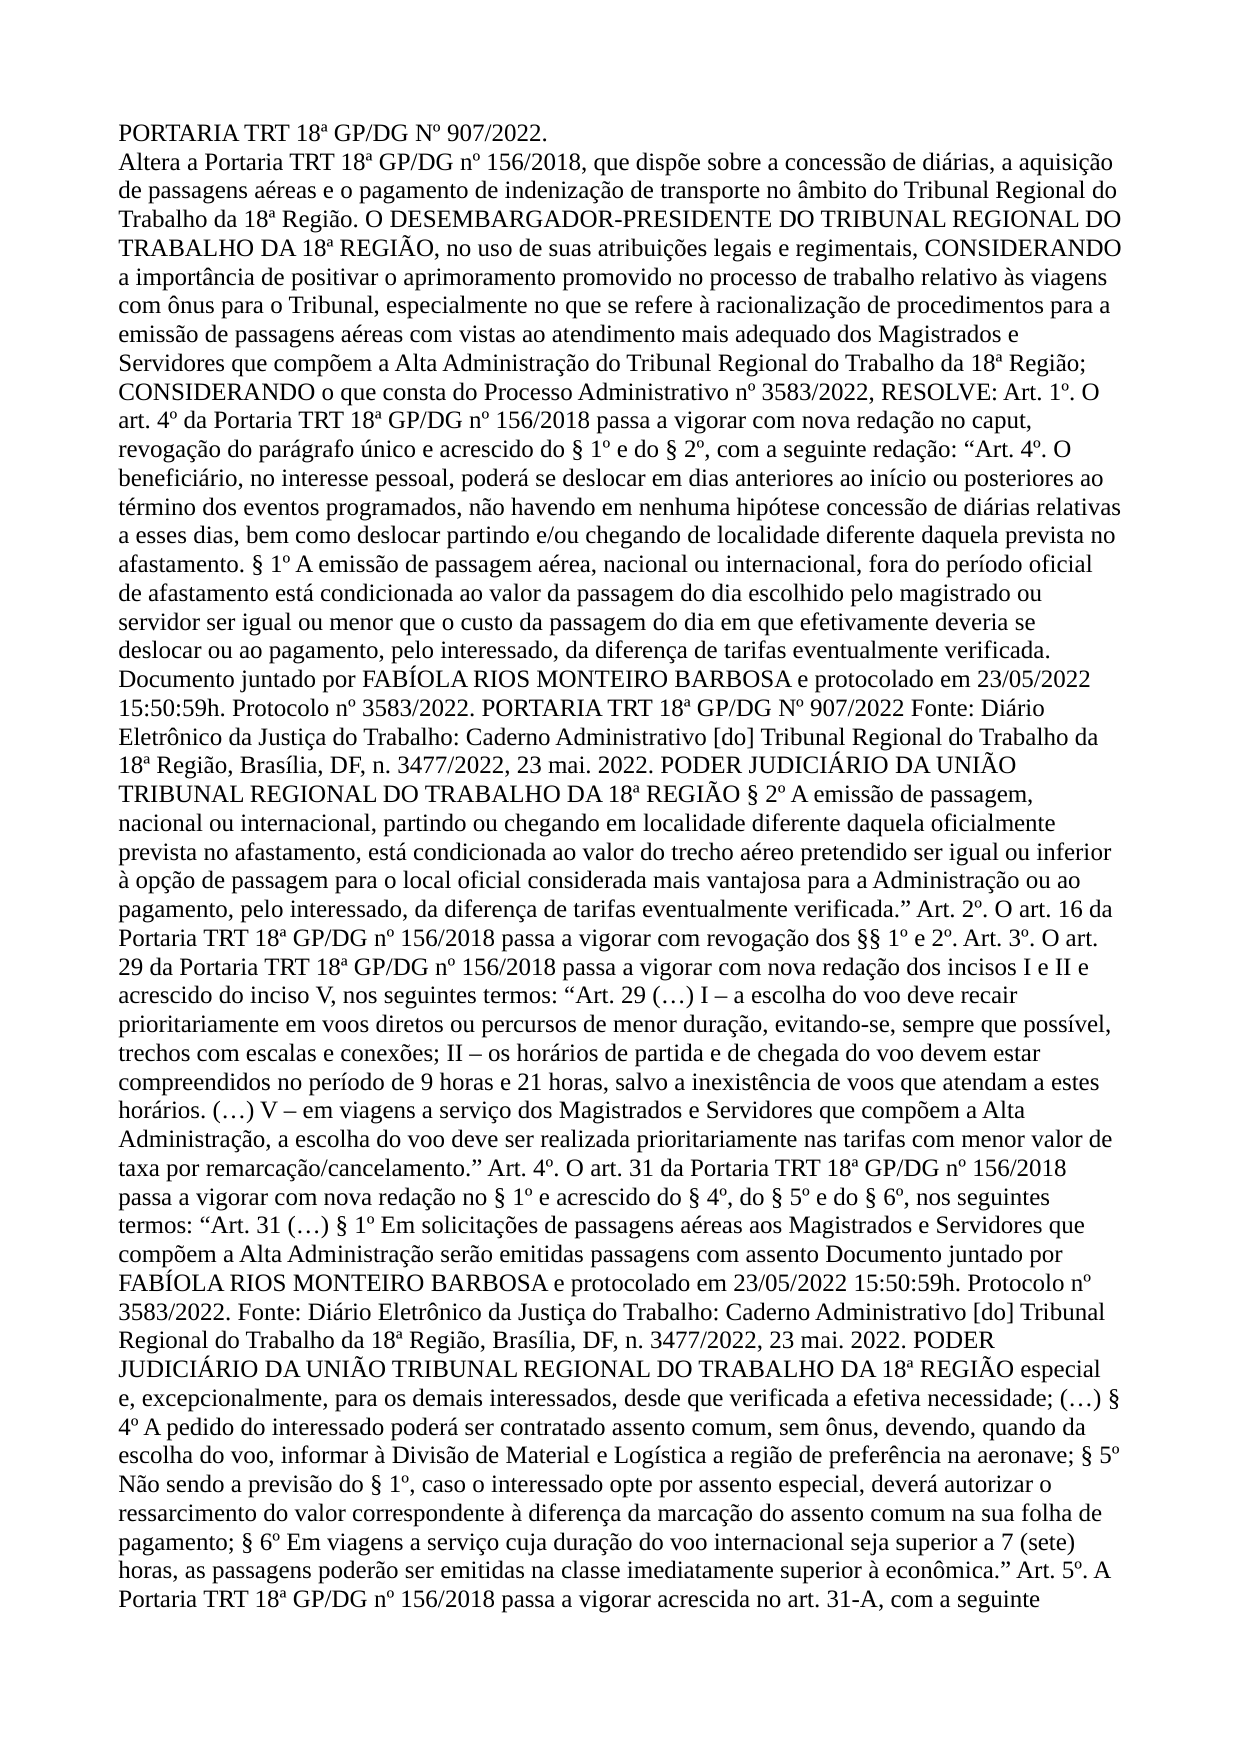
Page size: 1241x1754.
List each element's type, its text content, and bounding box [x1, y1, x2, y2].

text PORTARIA TRT 18ª GP/DG Nº 907/2022. [118, 118, 1122, 147]
text Altera a Portaria TRT 18ª GP/DG nº 156/2018, que dispõe sobre a concessão de diárias, a aquisição de passagens aéreas e o pagamento de indenização de transporte no âmbito do Tribunal Regional do Trabalho da 18ª Região. O DESEMBARGADOR-PRESIDENTE DO TRIBUNAL REGIONAL DO TRABALHO DA 18ª REGIÃO, no uso de suas atribuições legais e regimentais, CONSIDERANDO a importância de positivar o aprimoramento promovido no processo de trabalho relativo às viagens com ônus para o Tribunal, especialmente no que se refere à racionalização de procedimentos para a emissão de passagens aéreas com vistas ao atendimento mais adequado dos Magistrados e Servidores que compõem a Alta Administração do Tribunal Regional do Trabalho da 18ª Região; CONSIDERANDO o que consta do Processo Administrativo nº 3583/2022, RESOLVE: Art. 1º. O art. 4º da Portaria TRT 18ª GP/DG nº 156/2018 passa a vigorar com nova redação no caput, revogação do parágrafo único e acrescido do § 1º e do § 2º, com a seguinte redação: “Art. 4º. O beneficiário, no interesse pessoal, poderá se deslocar em dias anteriores ao início ou posteriores ao término dos eventos programados, não havendo em nenhuma hipótese concessão de diárias relativas a esses dias, bem como deslocar partindo e/ou chegando de localidade diferente daquela prevista no afastamento. § 1º A emissão de passagem aérea, nacional ou internacional, fora do período oficial de afastamento está condicionada ao valor da passagem do dia escolhido pelo magistrado ou servidor ser igual ou menor que o custo da passagem do dia em que efetivamente deveria se deslocar ou ao pagamento, pelo interessado, da diferença de tarifas eventualmente verificada. Documento juntado por FABÍOLA RIOS MONTEIRO BARBOSA e protocolado em 23/05/2022 15:50:59h. Protocolo nº 3583/2022. PORTARIA TRT 18ª GP/DG Nº 907/2022 Fonte: Diário Eletrônico da Justiça do Trabalho: Caderno Administrativo [do] Tribunal Regional do Trabalho da 18ª Região, Brasília, DF, n. 3477/2022, 23 mai. 2022. PODER JUDICIÁRIO DA UNIÃO TRIBUNAL REGIONAL DO TRABALHO DA 18ª REGIÃO § 2º A emissão de passagem, nacional ou internacional, partindo ou chegando em localidade diferente daquela oficialmente prevista no afastamento, está condicionada ao valor do trecho aéreo pretendido ser igual ou inferior à opção de passagem para o local oficial considerada mais vantajosa para a Administração ou ao pagamento, pelo interessado, da diferença de tarifas eventualmente verificada.” Art. 2º. O art. 16 da Portaria TRT 18ª GP/DG nº 156/2018 passa a vigorar com revogação dos §§ 1º e 2º. Art. 3º. O art. 29 da Portaria TRT 18ª GP/DG nº 156/2018 passa a vigorar com nova redação dos incisos I e II e acrescido do inciso V, nos seguintes termos: “Art. 29 (…) I – a escolha do voo deve recair prioritariamente em voos diretos ou percursos de menor duração, evitando-se, sempre que possível, trechos com escalas e conexões; II – os horários de partida e de chegada do voo devem estar compreendidos no período de 9 horas e 21 horas, salvo a inexistência de voos que atendam a estes horários. (…) V – em viagens a serviço dos Magistrados e Servidores que compõem a Alta Administração, a escolha do voo deve ser realizada prioritariamente nas tarifas com menor valor de taxa por remarcação/cancelamento.” Art. 4º. O art. 31 da Portaria TRT 18ª GP/DG nº 156/2018 passa a vigorar com nova redação no § 1º e acrescido do § 4º, do § 5º e do § 6º, nos seguintes termos: “Art. 31 (…) § 1º Em solicitações de passagens aéreas aos Magistrados e Servidores que compõem a Alta Administração serão emitidas passagens com assento Documento juntado por FABÍOLA RIOS MONTEIRO BARBOSA e protocolado em 23/05/2022 15:50:59h. Protocolo nº 3583/2022. Fonte: Diário Eletrônico da Justiça do Trabalho: Caderno Administrativo [do] Tribunal Regional do Trabalho da 18ª Região, Brasília, DF, n. 3477/2022, 23 mai. 2022. PODER JUDICIÁRIO DA UNIÃO TRIBUNAL REGIONAL DO TRABALHO DA 18ª REGIÃO especial e, excepcionalmente, para os demais interessados, desde que verificada a efetiva necessidade; (…) § 4º A pedido do interessado poderá ser contratado assento comum, sem ônus, devendo, quando da escolha do voo, informar à Divisão de Material e Logística a região de preferência na aeronave; § 5º Não sendo a previsão do § 1º, caso o interessado opte por assento especial, deverá autorizar o ressarcimento do valor correspondente à diferença da marcação do assento comum na sua folha de pagamento; § 6º Em viagens a serviço cuja duração do voo internacional seja superior a 7 (sete) horas, as passagens poderão ser emitidas na classe imediatamente superior à econômica.” Art. 5º. A Portaria TRT 18ª GP/DG nº 156/2018 passa a vigorar acrescida no art. 31-A, com a seguinte [118, 147, 1122, 1613]
